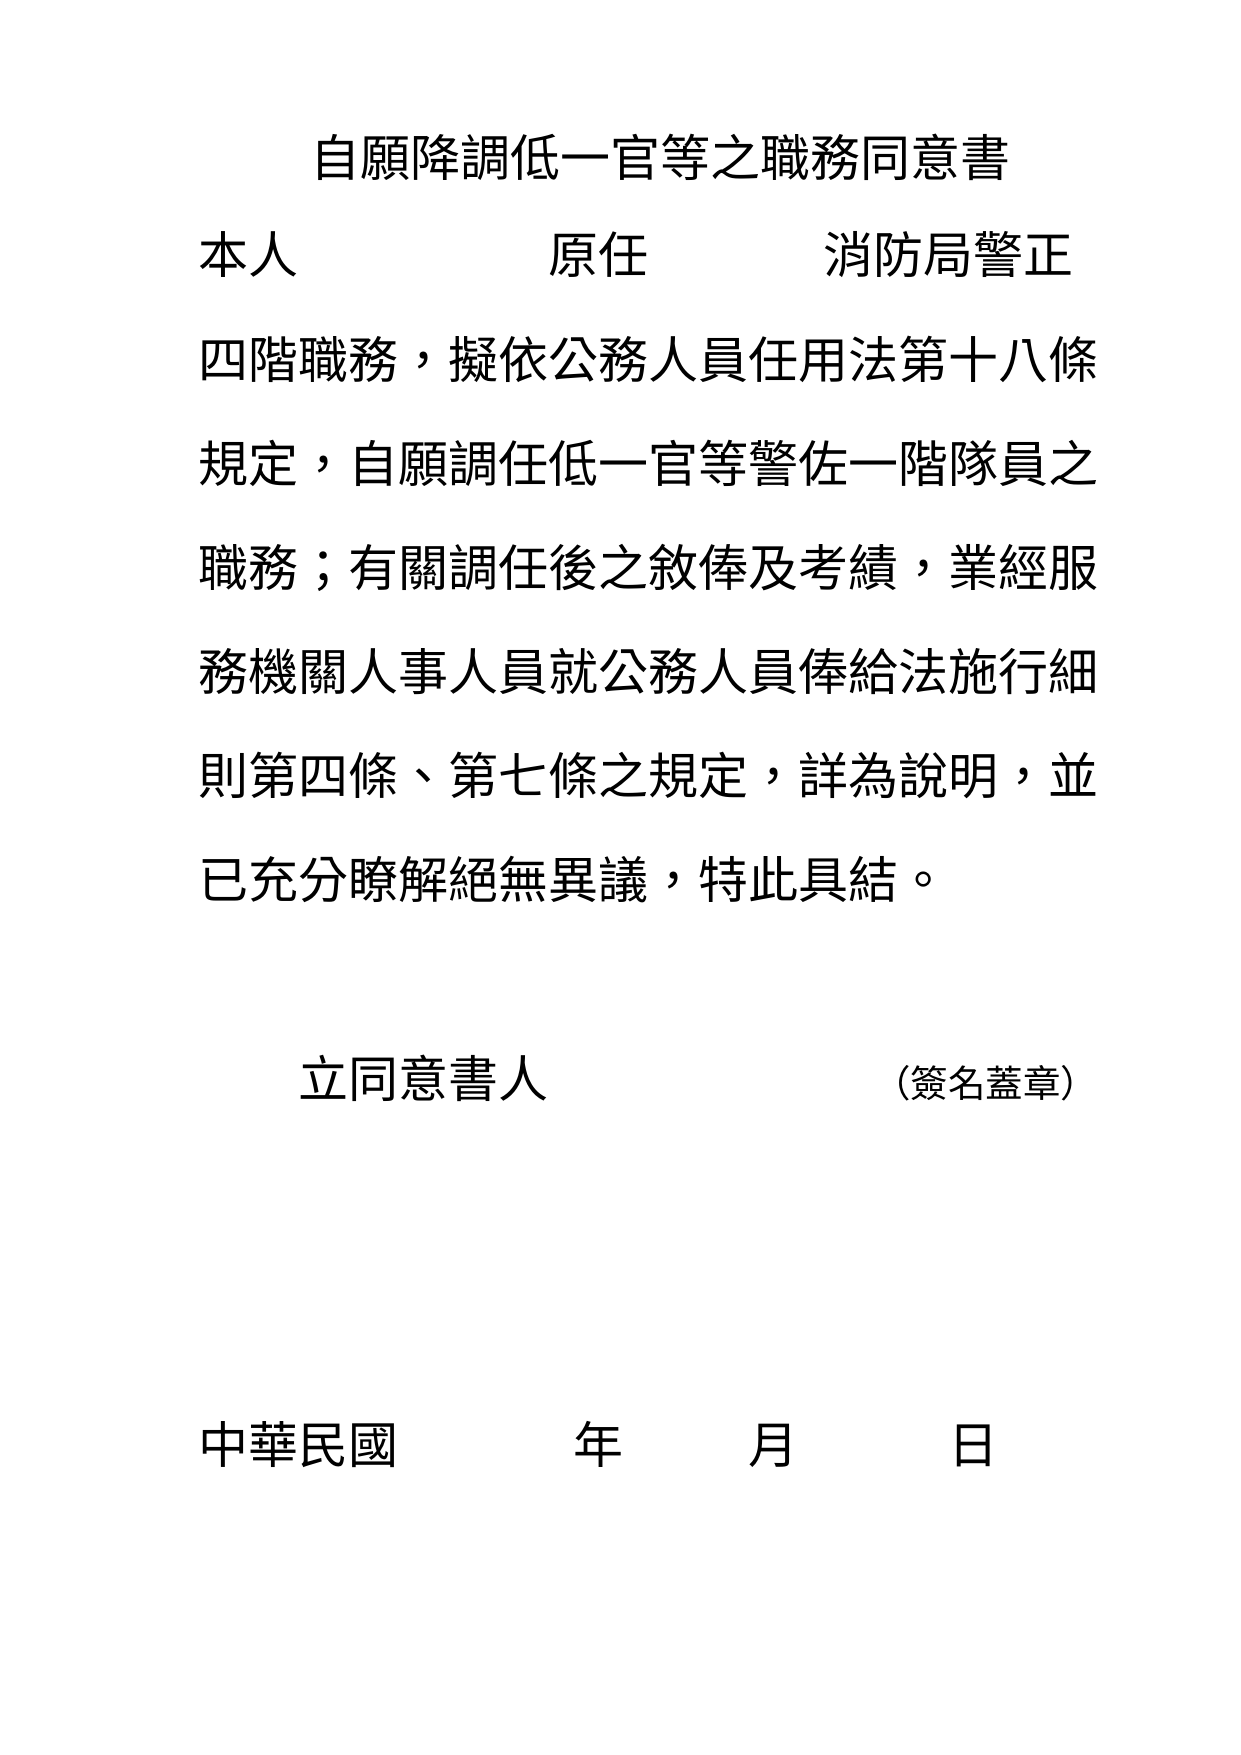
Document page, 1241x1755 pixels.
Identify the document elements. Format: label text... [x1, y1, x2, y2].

text 自願降調低一官等之職務同意書 [198, 118, 1122, 191]
text 中華民國 年 月 日 [198, 1391, 1122, 1482]
text 本人 原任 消防局警正四階職務，擬依公務人員任用法第十八條規定，自願調任低一官等警佐一階隊員之職務；有關調任後之敘俸及考績，業經服務機關人事人員就公務人員俸給法施行細則第四條、第七條之規定，詳為說明，並已充分瞭解絕無異議，特此具結。 [198, 191, 1122, 920]
text 立同意書人 （簽名蓋章） [198, 1024, 1122, 1116]
